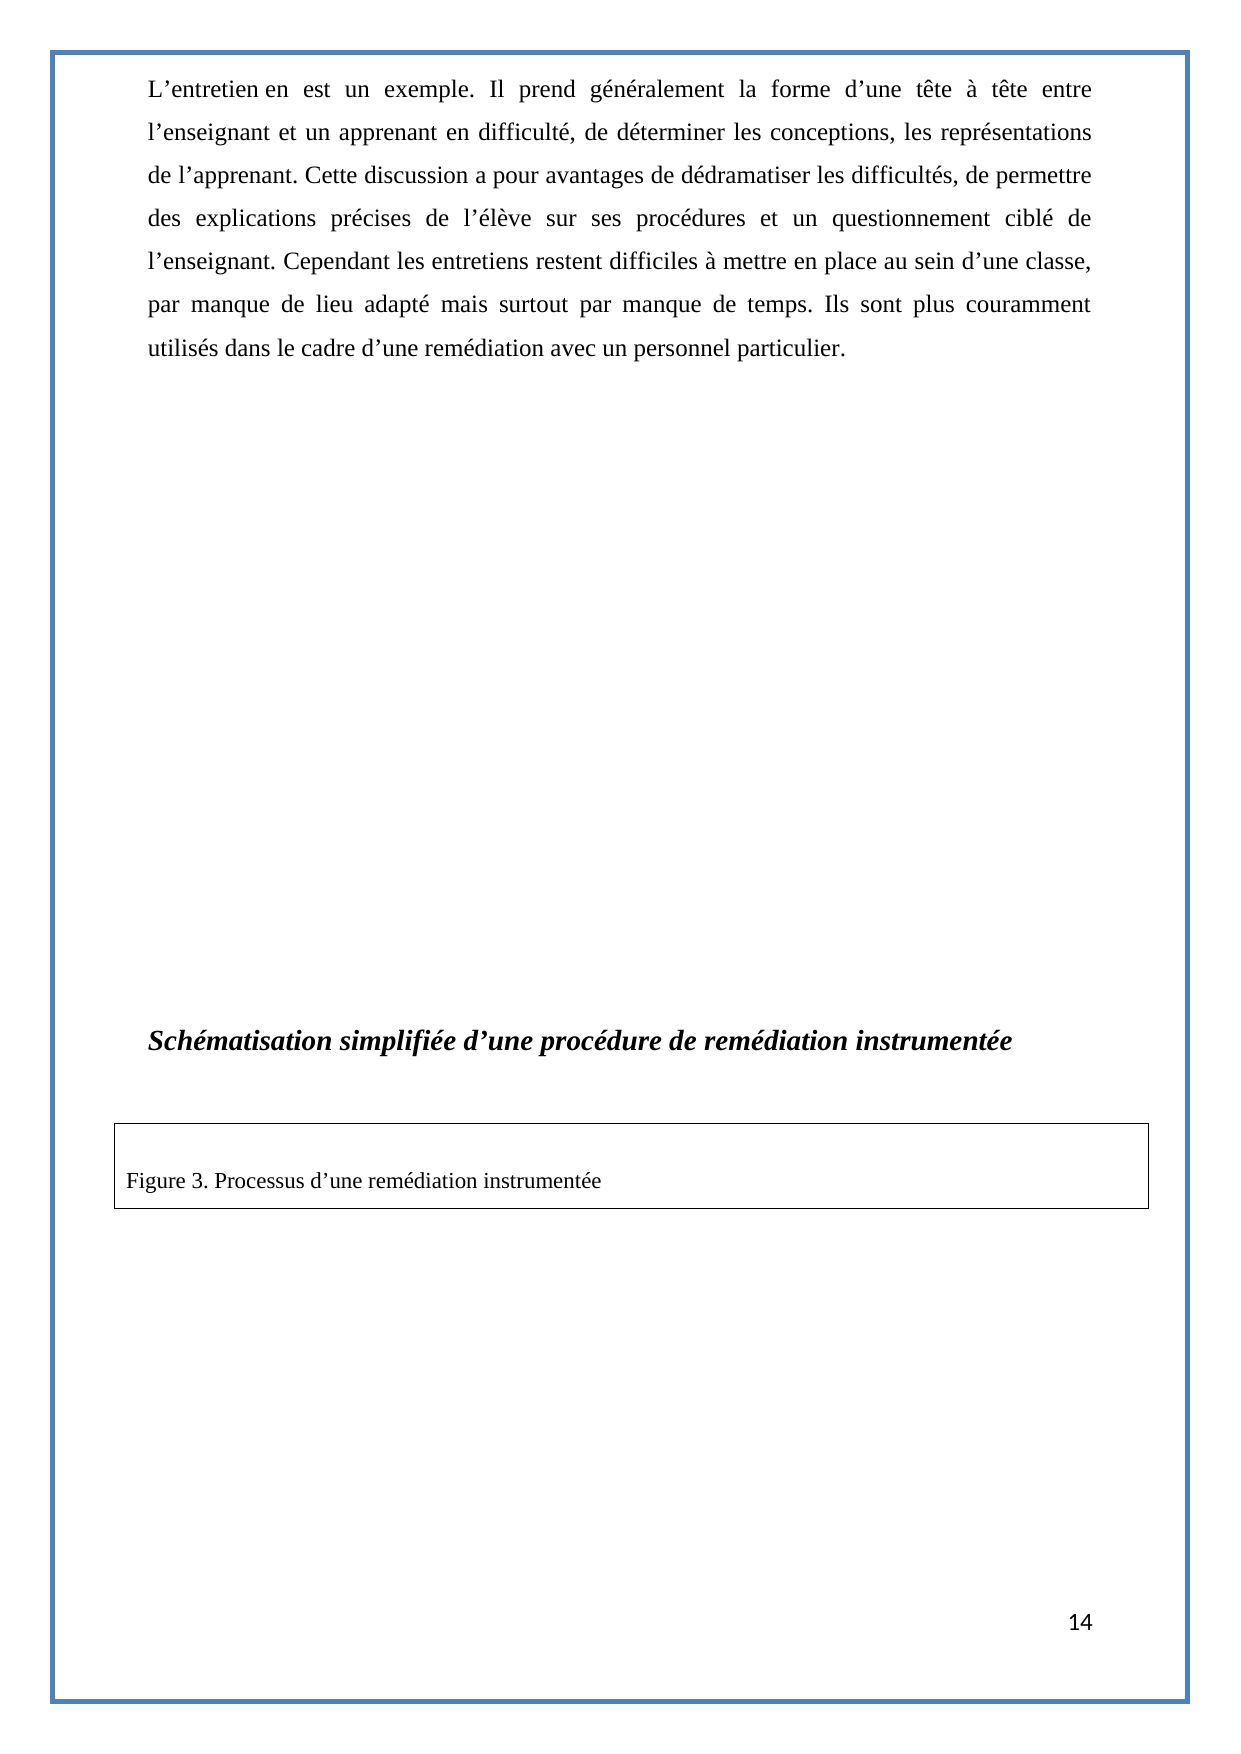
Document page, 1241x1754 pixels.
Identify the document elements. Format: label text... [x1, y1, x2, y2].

text Schématisation simplifiée d’une procédure de remédiation instrumentée [148, 1023, 1092, 1056]
text L’entretien en est un exemple. Il prend généralement la forme d’une tête à tête entre l’enseignant et un apprenant en difficulté, de déterminer les conceptions, les représentations de l’apprenant. Cette discussion a pour avantages de dédramatiser les difficultés, de permettre des explications précises de l’élève sur ses procédures et un questionnement ciblé de l’enseignant. Cependant les entretiens restent difficiles à mettre en place au sein d’une classe, par manque de lieu adapté mais surtout par manque de temps. Ils sont plus couramment utilisés dans le cadre d’une remédiation avec un personnel particulier. [148, 74, 1092, 361]
table_header Figure 3. Processus d’une remédiation instrumentée [115, 1124, 1148, 1208]
